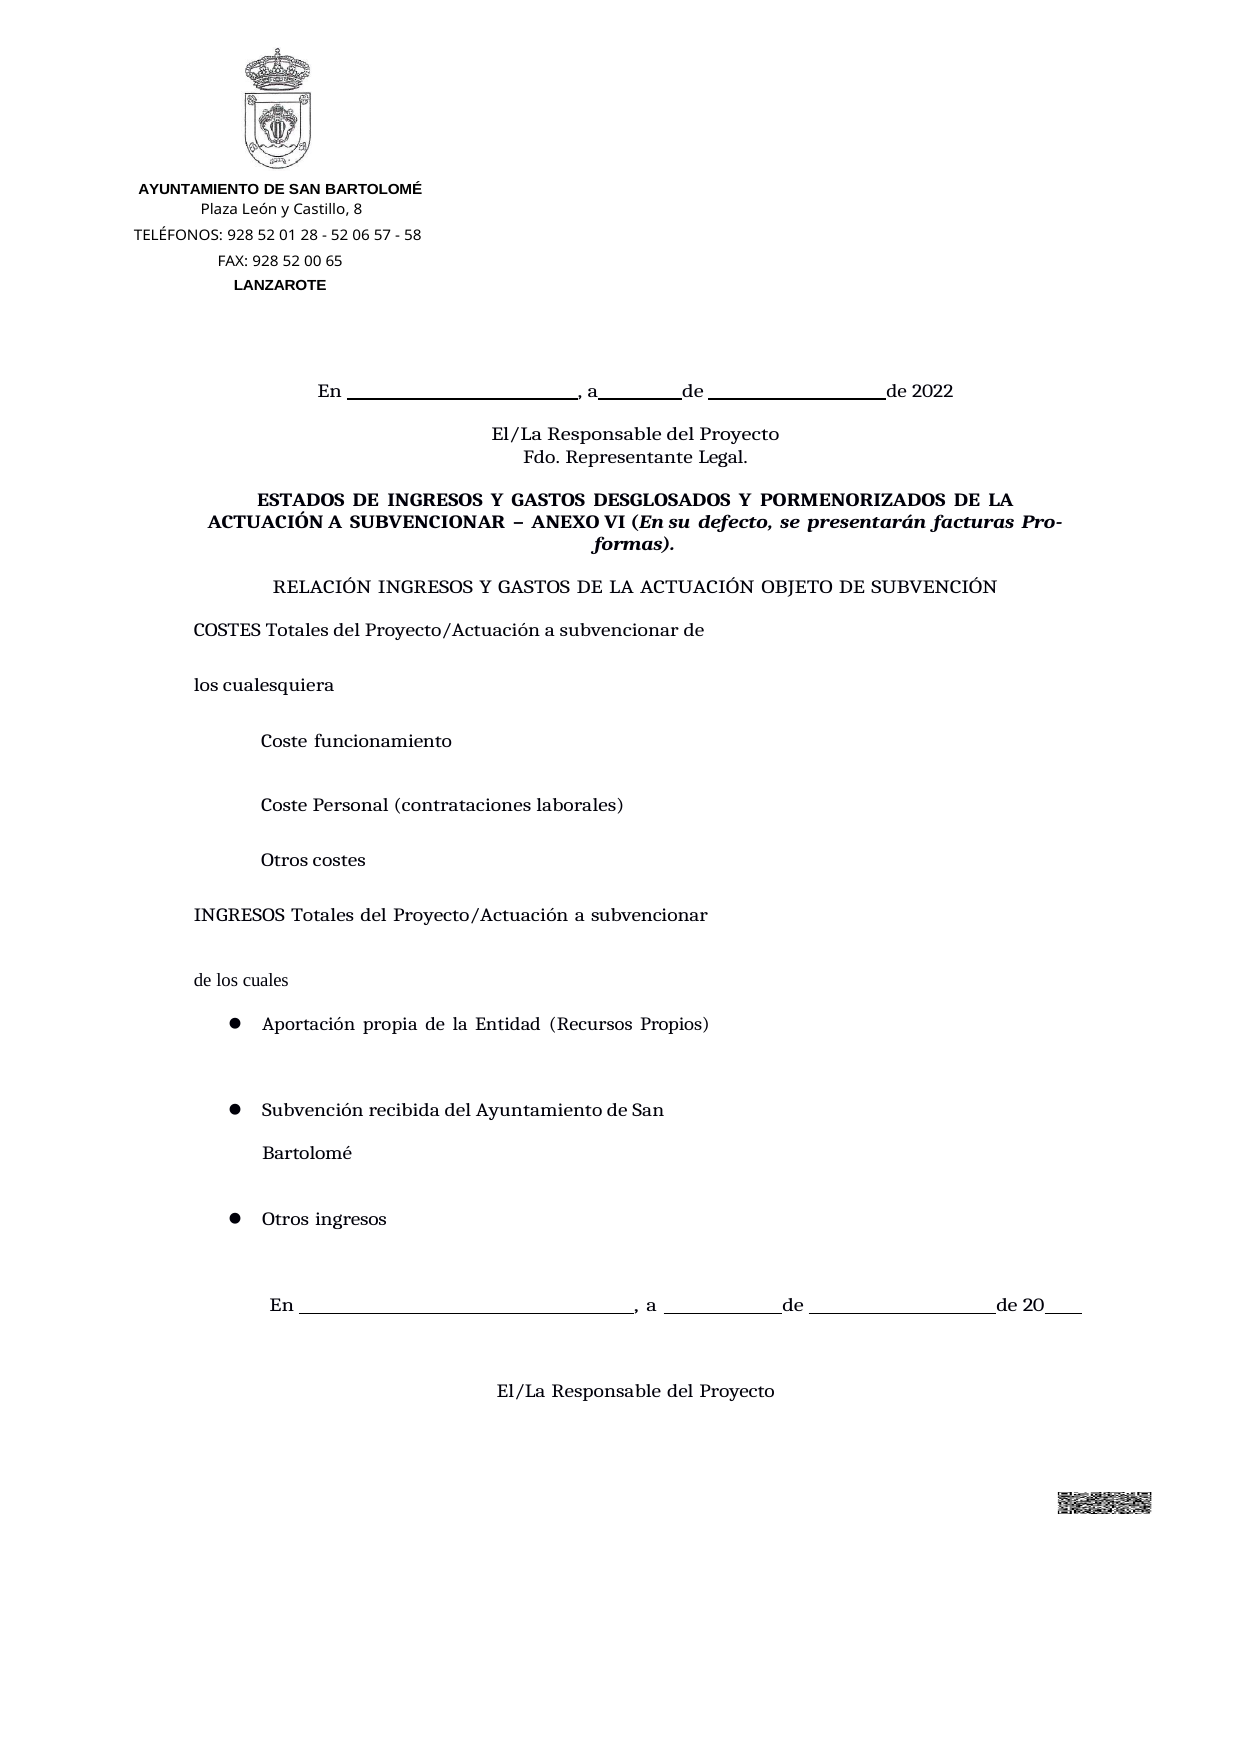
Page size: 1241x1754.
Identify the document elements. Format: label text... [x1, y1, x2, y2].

text El/La Responsable del Proyecto [75, 1381, 1196, 1402]
list Otros ingresos [228, 1208, 1196, 1230]
text En , a de de 2022 El/La Responsable del Proyecto [313, 358, 958, 445]
text En , a de de 20 [269, 1295, 1196, 1316]
picture [1057, 1492, 1152, 1514]
text Fdo. Representante Legal. [75, 446, 1196, 468]
text FAX: 928 52 00 65 [75, 251, 485, 271]
text Coste funcionamiento [261, 730, 1196, 751]
text Coste Personal (contrataciones laborales) Otros costes [261, 795, 643, 871]
text AYUNTAMIENTO DE SAN BARTOLOMÉ [75, 180, 485, 197]
text INGRESOS Totales del Proyecto/Actuación a subvencionar [193, 904, 1196, 926]
text de los cuales [193, 969, 1196, 991]
picture [241, 47, 312, 171]
subtitle ESTADOS DE INGRESOS Y GASTOS DESGLOSADOS Y PORMENORIZADOS DE LA [75, 489, 1196, 511]
text ACTUACIÓN A SUBVENCIONAR – ANEXO VI (En su defecto, se presentarán facturas Pro- formas). [166, 511, 1106, 555]
text Plaza León y Castillo, 8 TELÉFONOS: 928 52 01 28 - 52 06 57 - 58 [133, 199, 455, 244]
text COSTES Totales del Proyecto/Actuación a subvencionar de los cualesquiera [193, 620, 726, 696]
text LANZAROTE [75, 277, 485, 294]
list Subvención recibida del Ayuntamiento de San Bartolomé [228, 1099, 691, 1164]
list Aportación propia de la Entidad (Recursos Propios) [228, 1013, 1196, 1034]
text RELACIÓN INGRESOS Y GASTOS DE LA ACTUACIÓN OBJETO DE SUBVENCIÓN [74, 577, 1196, 598]
